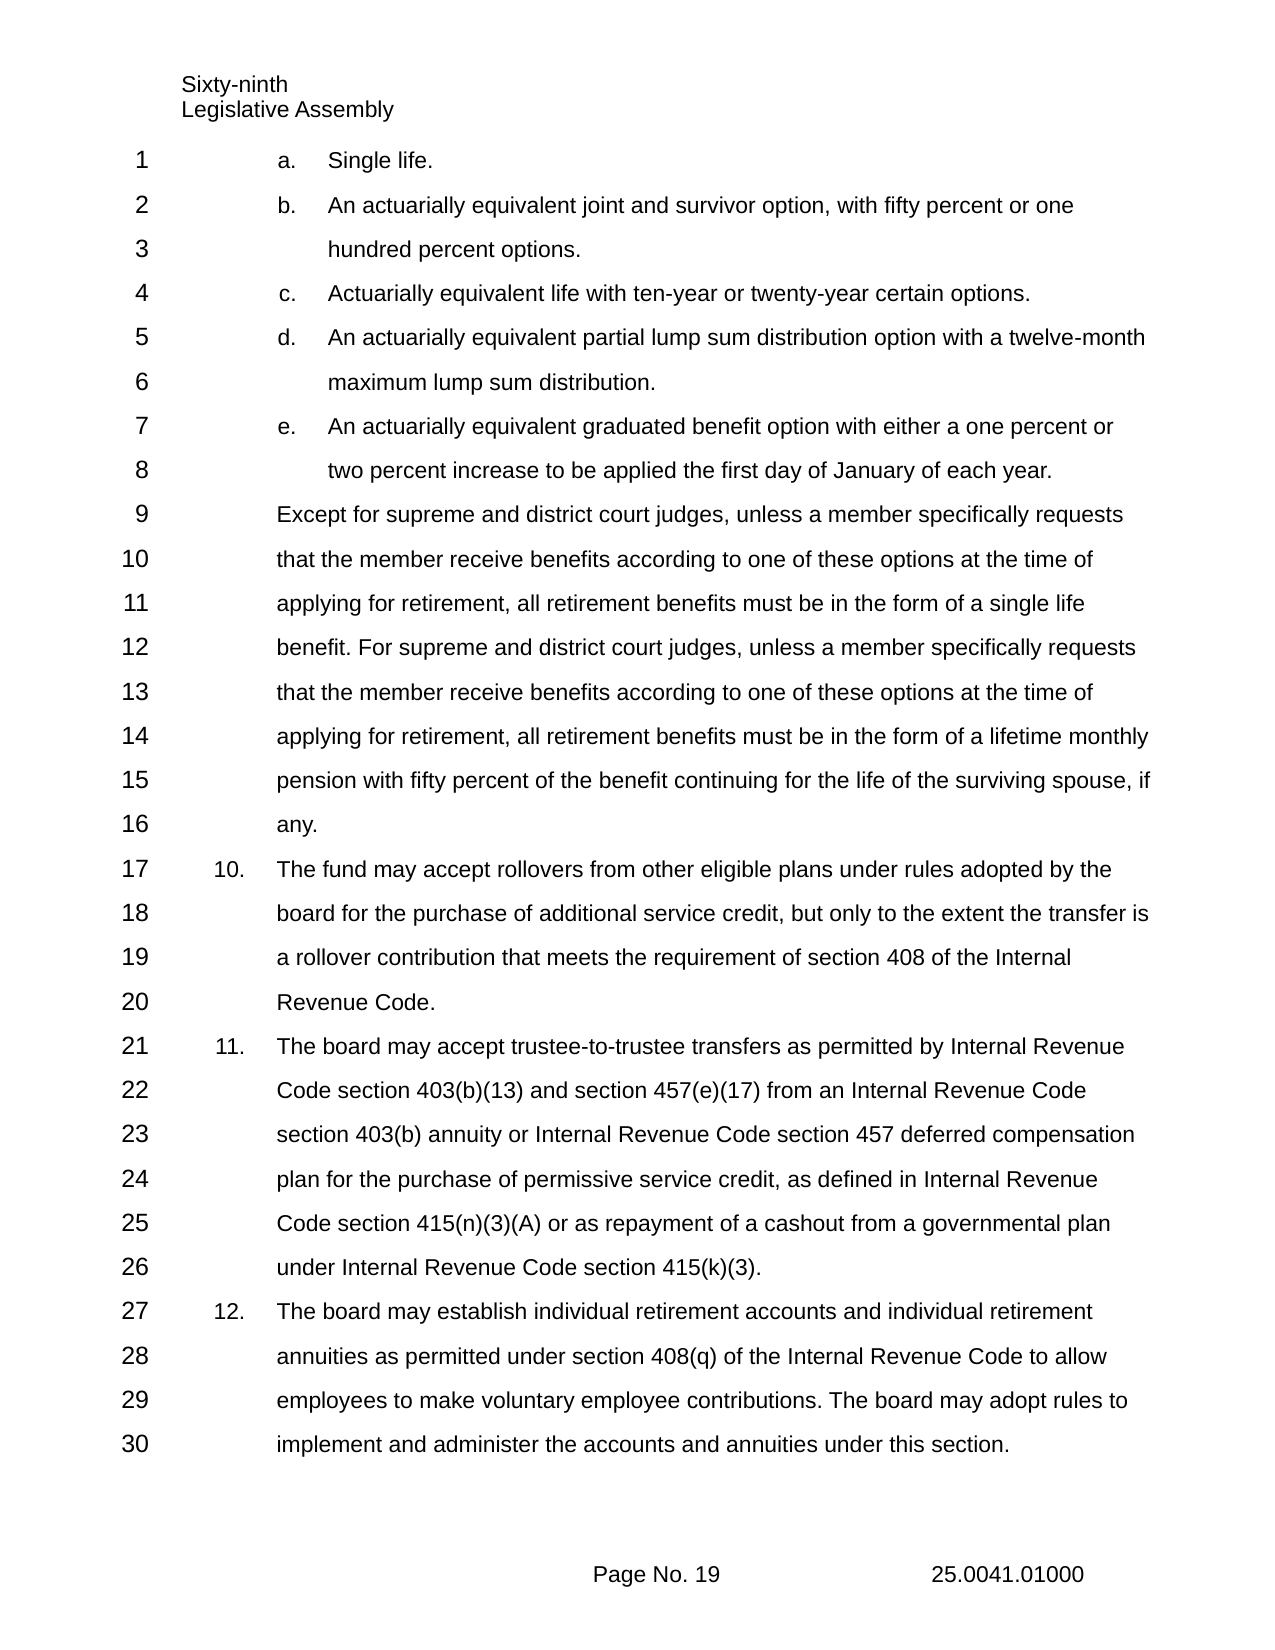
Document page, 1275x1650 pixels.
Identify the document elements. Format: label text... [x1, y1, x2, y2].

text 11. The board may accept trustee‑to‑trustee transfers as permitted by Internal Revenue Code section 403(b)(13) and section 457(e)(17) from an Internal Revenue Code section 403(b) annuity or Internal Revenue Code section 457 deferred compensation plan for the purchase of permissive service credit, as defined in Internal Revenue Code section 415(n)(3)(A) or as repayment of a cashout from a governmental plan under Internal Revenue Code section 415(k)(3). [181, 1019, 1154, 1284]
text b. An actuarially equivalent joint and survivor option, with fifty percent or one hundred percent options. [181, 178, 1154, 266]
text 12. The board may establish individual retirement accounts and individual retirement annuities as permitted under section 408(q) of the Internal Revenue Code to allow employees to make voluntary employee contributions. The board may adopt rules to implement and administer the accounts and annuities under this section. [181, 1284, 1154, 1461]
text a. Single life. [181, 133, 1154, 178]
text 10. The fund may accept rollovers from other eligible plans under rules adopted by the board for the purchase of additional service credit, but only to the extent the transfer is a rollover contribution that meets the requirement of section 408 of the Internal Revenue Code. [181, 842, 1154, 1019]
text e. An actuarially equivalent graduated benefit option with either a one percent or two percent increase to be applied the first day of January of each year. [181, 399, 1154, 487]
text c. Actuarially equivalent life with ten‑year or twenty‑year certain options. [181, 266, 1154, 310]
text Except for supreme and district court judges, unless a member specifically requests that the member receive benefits according to one of these options at the time of applying for retirement, all retirement benefits must be in the form of a single life benefit. For supreme and district court judges, unless a member specifically requests that the member receive benefits according to one of these options at the time of applying for retirement, all retirement benefits must be in the form of a lifetime monthly pension with fifty percent of the benefit continuing for the life of the surviving spouse, if any. [276, 487, 1154, 842]
text d. An actuarially equivalent partial lump sum distribution option with a twelve‑month maximum lump sum distribution. [181, 310, 1154, 399]
